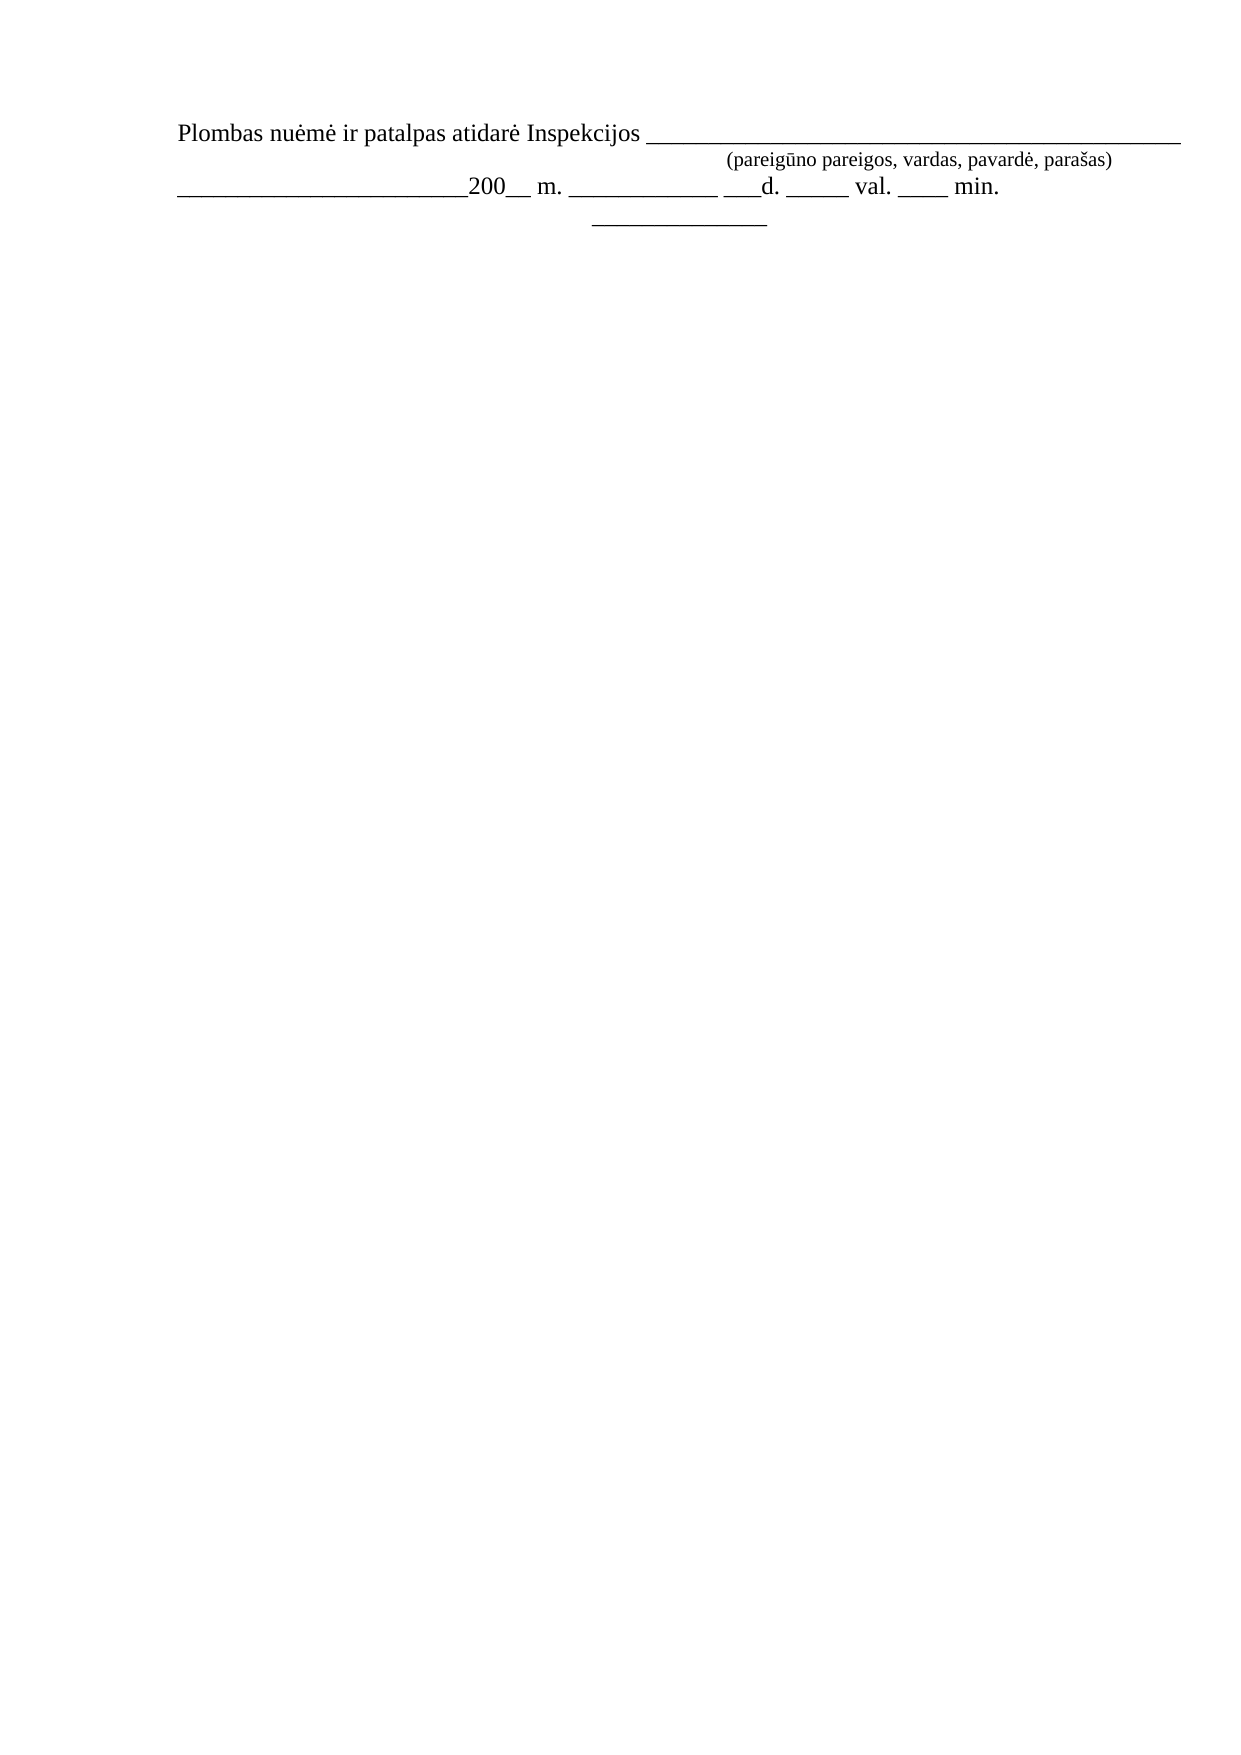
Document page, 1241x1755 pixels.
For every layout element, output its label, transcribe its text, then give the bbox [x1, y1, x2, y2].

text 200__ m. ___d. _____ val. ____ min. [177, 171, 1181, 200]
text Plombas nuėmė ir patalpas atidarė Inspekcijos [177, 118, 1181, 147]
text (pareigūno pareigos, vardas, pavardė, parašas) [177, 147, 1181, 171]
text ______________ [177, 200, 1181, 228]
